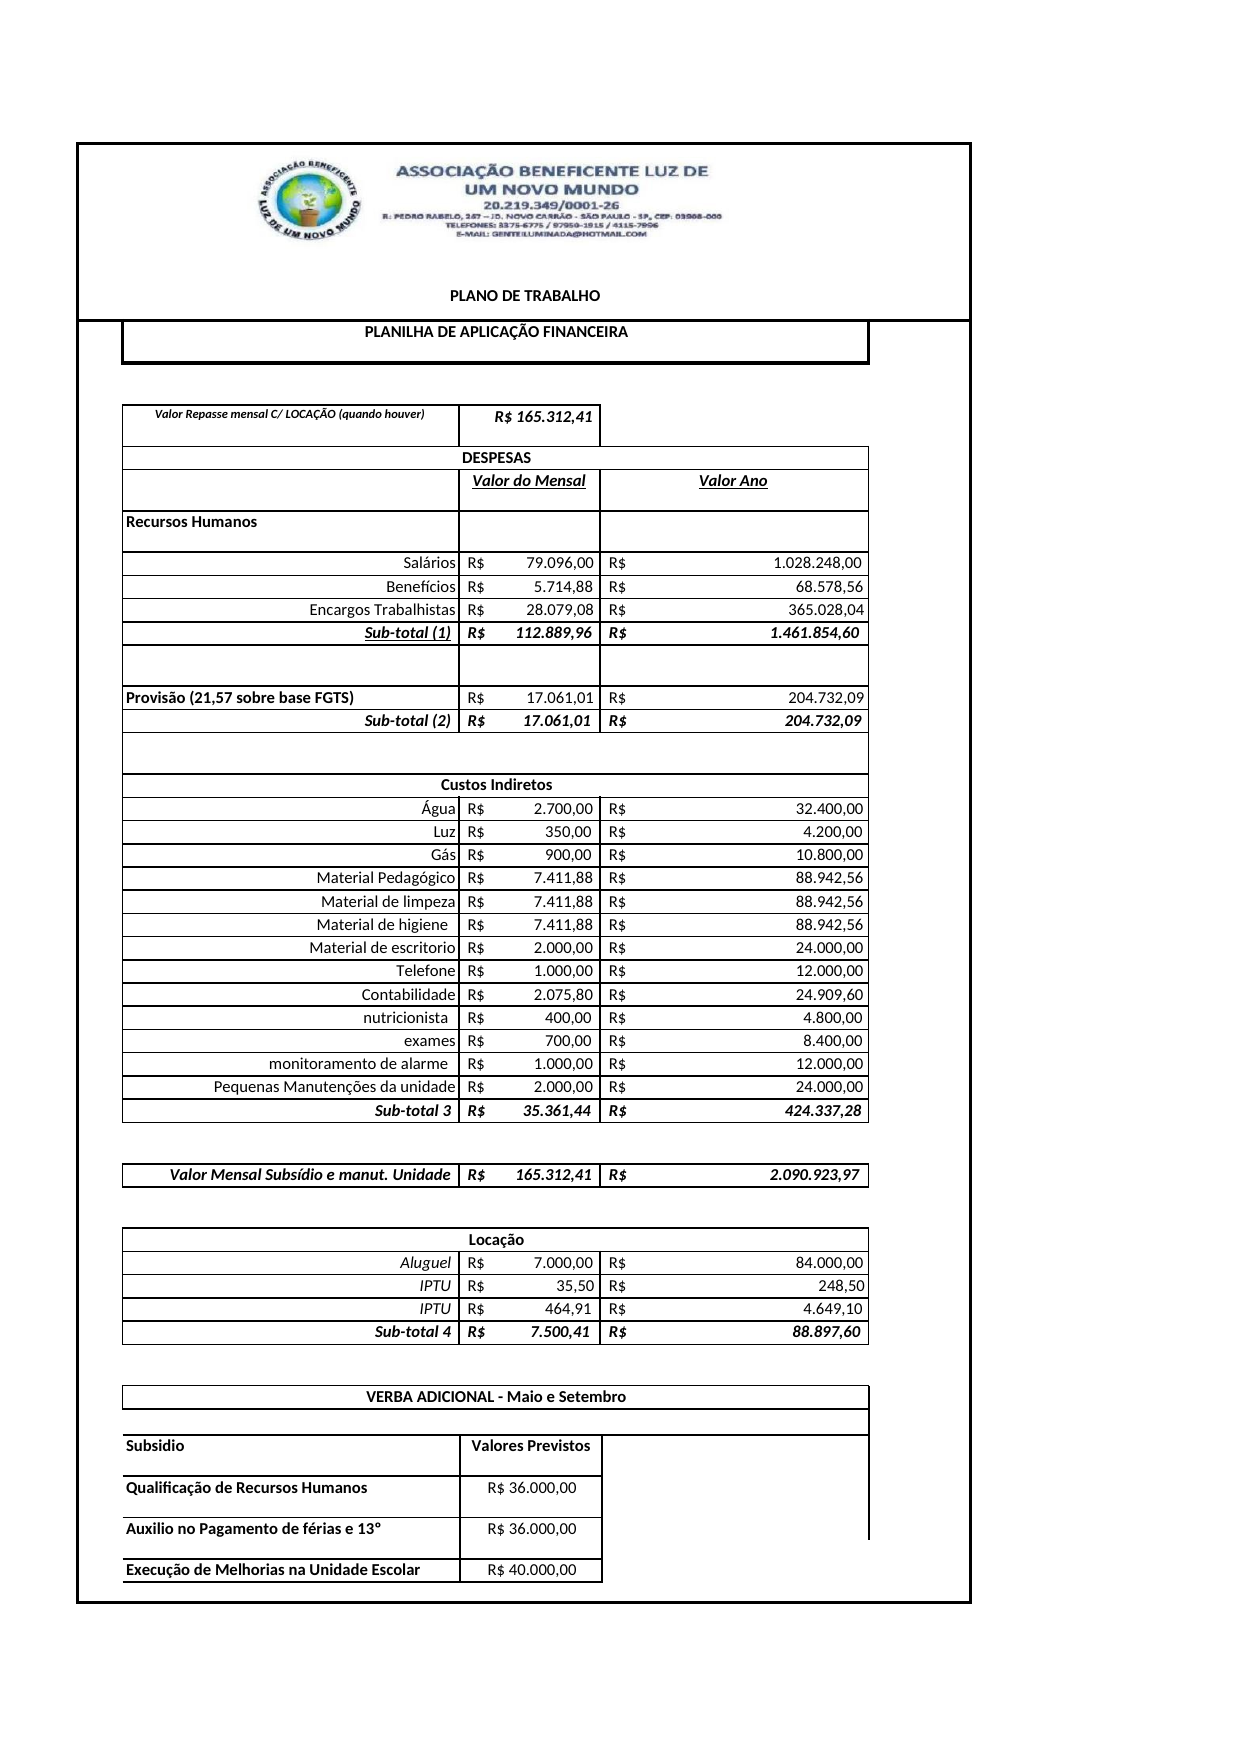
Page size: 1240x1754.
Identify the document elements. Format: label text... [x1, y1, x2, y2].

table_cell [869, 1163, 969, 1343]
table_cell Benefícios [123, 576, 458, 598]
table_header [603, 1436, 868, 1475]
table_cell nutricionista [123, 1007, 458, 1029]
table_cell Valor Ano [601, 470, 868, 510]
table_cell R$ 1.028.248,00 [601, 553, 868, 574]
table_cell Sub-total (2) [123, 710, 458, 732]
table_cell [123, 470, 458, 510]
table_cell R$ 17.061,01 [460, 687, 599, 709]
table_cell IPTU [123, 1275, 458, 1297]
table_cell R$ 88.942,56 [601, 868, 868, 889]
table_cell [79, 1122, 969, 1163]
table_cell R$ 4.200,00 [601, 821, 868, 843]
table_cell Custos Indiretos [123, 775, 868, 796]
table_cell Sub-total 3 [123, 1100, 458, 1122]
table_cell R$ 7.411,88 [460, 868, 599, 889]
table_cell Material de higiene [123, 914, 458, 936]
table_cell R$ 365.028,04 [601, 599, 868, 621]
table_cell Contabilidade [123, 984, 458, 1005]
table_cell Gás [123, 845, 458, 866]
table_cell [79, 1163, 123, 1343]
table_cell [79, 404, 122, 1122]
table_cell monitoramento de alarme [123, 1053, 458, 1075]
table_cell R$ 12.000,00 [601, 1053, 868, 1075]
table_cell R$ 10.800,00 [601, 845, 868, 866]
table_cell Encargos Trabalhistas [123, 599, 458, 621]
table_cell R$ 165.312,41 [460, 406, 599, 446]
table_cell Sub-total (1) [123, 623, 458, 644]
table_cell [603, 1517, 868, 1558]
table_cell R$ 4.649,10 [601, 1299, 868, 1320]
table_cell Portaria nº 063/2021 - SE Artigo 29 [603, 1558, 868, 1581]
table_cell [79, 1385, 123, 1601]
table_cell R$ 1.000,00 [460, 1053, 599, 1075]
table_cell R$ 7.500,41 [460, 1322, 599, 1343]
table_cell Material de escritorio [123, 937, 458, 959]
table_cell R$ 8.400,00 [601, 1030, 868, 1052]
table_cell [123, 1188, 868, 1227]
table_cell R$ 424.337,28 [601, 1100, 868, 1122]
table_cell VERBA ADICIONAL - Maio e Setembro [123, 1386, 868, 1408]
table_cell [460, 512, 599, 551]
table_cell R$ 1.000,00 [460, 961, 599, 982]
table_cell R$ 2.075,80 [460, 984, 599, 1005]
table_cell DESPESAS [123, 447, 868, 469]
table_header Valores Previstos [461, 1436, 601, 1475]
table_cell R$ 2.090.923,97 [601, 1165, 868, 1186]
table_cell R$ 700,00 [460, 1030, 599, 1052]
table_cell Material Pedagógico [123, 868, 458, 889]
table_cell R$ 84.000,00 [601, 1252, 868, 1274]
table_cell IPTU [123, 1299, 458, 1320]
table_cell R$ 88.897,60 [601, 1322, 868, 1343]
table_cell R$ 350,00 [460, 821, 599, 843]
table_cell R$ 7.000,00 [460, 1252, 599, 1274]
table_cell Execução de Melhorias na Unidade Escolar [123, 1560, 459, 1581]
table_cell PLANO DE TRABALHO [79, 274, 969, 319]
table_cell R$ 5.714,88 [460, 576, 599, 598]
table_cell R$ 464,91 [460, 1299, 599, 1320]
table_cell [869, 446, 969, 1122]
table_cell Material de limpeza [123, 891, 458, 912]
table_header [79, 145, 969, 273]
table_cell Luz [123, 821, 458, 843]
table_cell Auxilio no Pagamento de férias e 13º [123, 1518, 459, 1558]
table_cell PLANILHA DE APLICAÇÃO FINANCEIRA [124, 322, 867, 361]
table_cell [869, 1385, 969, 1601]
table_cell R$ 24.000,00 [601, 937, 868, 959]
table_cell R$ 2.700,00 [460, 798, 599, 819]
table_cell [870, 322, 969, 361]
table_cell R$ 24.000,00 [601, 1077, 868, 1098]
table_cell R$ 1.461.854,60 [601, 623, 868, 644]
table_cell [79, 1344, 969, 1385]
table_cell Pequenas Manutenções da unidade [123, 1077, 458, 1098]
table_cell R$ 204.732,09 [601, 710, 868, 732]
table_cell [79, 361, 969, 404]
table_cell R$ 79.096,00 [460, 553, 599, 574]
table_cell R$ 28.079,08 [460, 599, 599, 621]
table_cell Aluguel [123, 1252, 458, 1274]
table_cell exames [123, 1030, 458, 1052]
table_cell R$ 36.000,00 [461, 1477, 601, 1517]
table_cell [123, 1581, 868, 1601]
table_cell R$ 112.889,96 [460, 623, 599, 644]
table_cell Telefone [123, 961, 458, 982]
table_cell R$ 35,50 [460, 1275, 599, 1297]
table_cell Provisão (21,57 sobre base FGTS) [123, 687, 458, 709]
table_cell Sub-total 4 [123, 1322, 458, 1343]
table_header Subsidio [123, 1436, 459, 1475]
table_cell R$ 4.800,00 [601, 1007, 868, 1029]
table_cell R$ 32.400,00 [601, 798, 868, 819]
table_cell Valor do Mensal [460, 470, 599, 510]
table_cell R$ 7.411,88 [460, 891, 599, 912]
table_cell R$ 68.578,56 [601, 576, 868, 598]
table_cell [123, 733, 868, 773]
table_cell R$ 400,00 [460, 1007, 599, 1029]
table_cell R$ 2.000,00 [460, 937, 599, 959]
table_cell [79, 322, 121, 361]
table_cell [123, 646, 458, 685]
table_cell R$ 2.000,00 [460, 1077, 599, 1098]
table_cell [123, 1410, 868, 1434]
table_cell Salários [123, 553, 458, 574]
table_cell R$ 36.000,00 [461, 1518, 601, 1558]
table_cell Qualificação de Recursos Humanos [123, 1477, 459, 1517]
table_cell Locação [123, 1229, 868, 1251]
table_cell R$ 17.061,01 [460, 710, 599, 732]
table_cell [460, 646, 599, 685]
table_cell Água [123, 798, 458, 819]
table_cell R$ 88.942,56 [601, 914, 868, 936]
table_cell Recursos Humanos [123, 512, 458, 551]
table_cell R$ 88.942,56 [601, 891, 868, 912]
table_cell R$ 40.000,00 [461, 1560, 601, 1581]
table_cell R$ 7.411,88 [460, 914, 599, 936]
table_cell Valor Repasse mensal C/ LOCAÇÃO (quando houver) [123, 406, 458, 446]
table_cell R$ 248,50 [601, 1275, 868, 1297]
table_cell Valor Mensal Subsídio e manut. Unidade [123, 1165, 458, 1186]
table_cell [601, 512, 868, 551]
table_cell R$ 24.909,60 [601, 984, 868, 1005]
table_cell R$ 35.361,44 [460, 1100, 599, 1122]
table_cell [601, 646, 868, 685]
table_cell R$ 12.000,00 [601, 961, 868, 982]
table_cell R$ 900,00 [460, 845, 599, 866]
table_cell R$ 165.312,41 [460, 1165, 599, 1186]
table_cell [601, 404, 969, 446]
table_cell [603, 1475, 868, 1517]
table_cell R$ 204.732,09 [601, 687, 868, 709]
